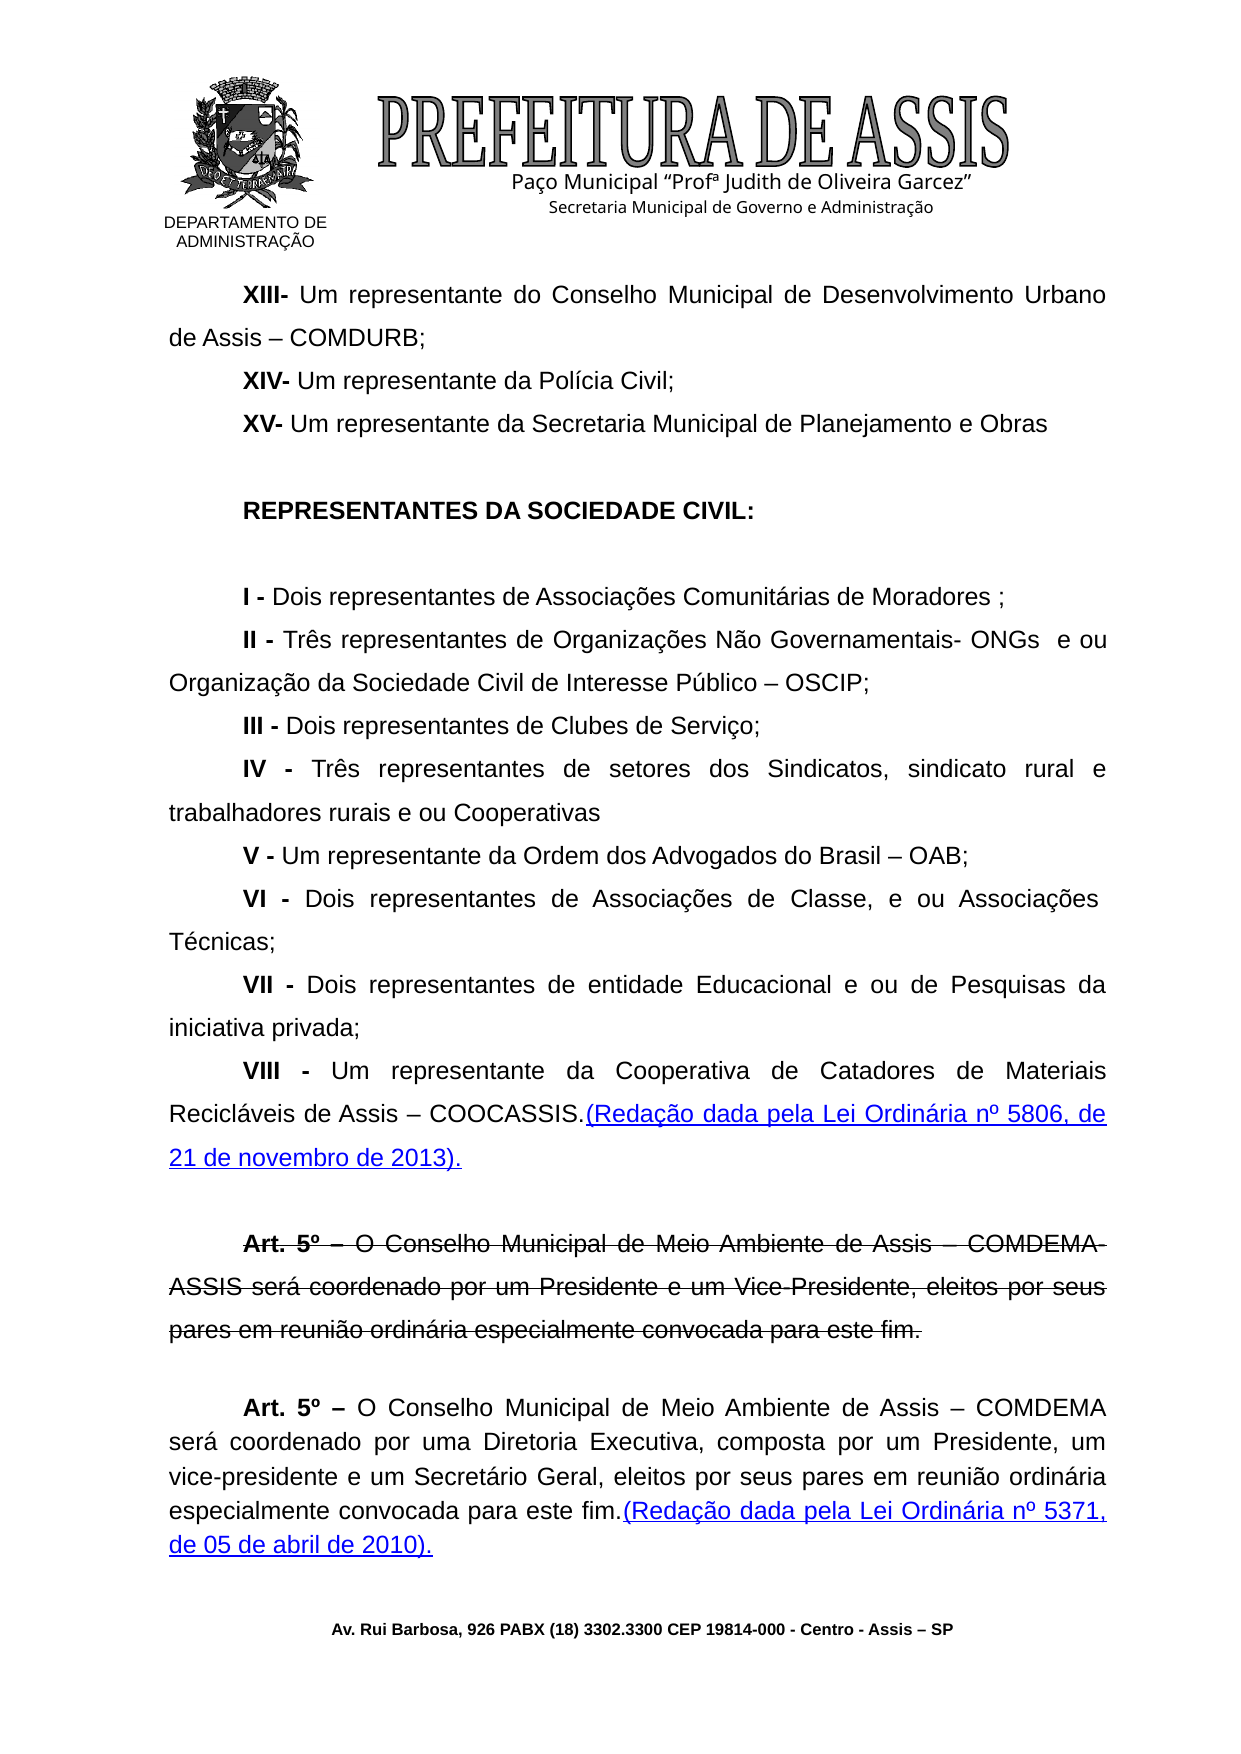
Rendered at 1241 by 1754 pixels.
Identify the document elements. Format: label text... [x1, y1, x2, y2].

text XIV- Um representante da Polícia Civil; [169, 366, 1107, 395]
text Art. 5º – O Conselho Municipal de Meio Ambiente de Assis – COMDEMA-ASSIS será coordenado por um Presidente e um Vice-Presidente, eleitos por seus pares em reunião ordinária especialmente convocada para este fim. [169, 1289, 1107, 1344]
text V - Um representante da Ordem dos Advogados do Brasil – OAB; [169, 841, 1107, 869]
text VI - Dois representantes de Associações de Classe, e ou Associações Técnicas; [169, 884, 1107, 956]
text XV- Um representante da Secretaria Municipal de Planejamento e Obras [169, 409, 1107, 438]
text II - Três representantes de Organizações Não Governamentais- ONGs e ou Organização da Sociedade Civil de Interesse Público – OSCIP; [169, 625, 1107, 697]
text VII - Dois representantes de entidade Educacional e ou de Pesquisas da iniciativa privada; [169, 970, 1107, 1042]
text IV - Três representantes de setores dos Sindicatos, sindicato rural e trabalhadores rurais e ou Cooperativas [169, 754, 1107, 826]
text I - Dois representantes de Associações Comunitárias de Moradores ; [169, 582, 1107, 611]
text REPRESENTANTES DA SOCIEDADE CIVIL: [169, 496, 1107, 524]
text Art. 5º – O Conselho Municipal de Meio Ambiente de Assis – COMDEMA será coordenado por uma Diretoria Executiva, composta por um Presidente, um vice-presidente e um Secretário Geral, eleitos por seus pares em reunião ordinária especialmente convocada para este fim.(Redação dada pela Lei Ordinária nº 5371, de 05 de abril de 2010). [169, 1393, 1107, 1559]
text VIII - Um representante da Cooperativa de Catadores de Materiais Recicláveis de Assis – COOCASSIS.(Redação dada pela Lei Ordinária nº 5806, de 21 de novembro de 2013). [169, 1056, 1107, 1171]
text XIII- Um representante do Conselho Municipal de Desenvolvimento Urbano de Assis – COMDURB; [169, 280, 1107, 352]
text III - Dois representantes de Clubes de Serviço; [169, 711, 1107, 740]
text Art. 5º – O Conselho Municipal de Meio Ambiente de Assis – COMDEMA-ASSIS será coordenado por um Presidente e um Vice-Presidente, eleitos por seus pares em reunião ordinária especialmente convocada para este fim. [169, 1229, 1107, 1288]
